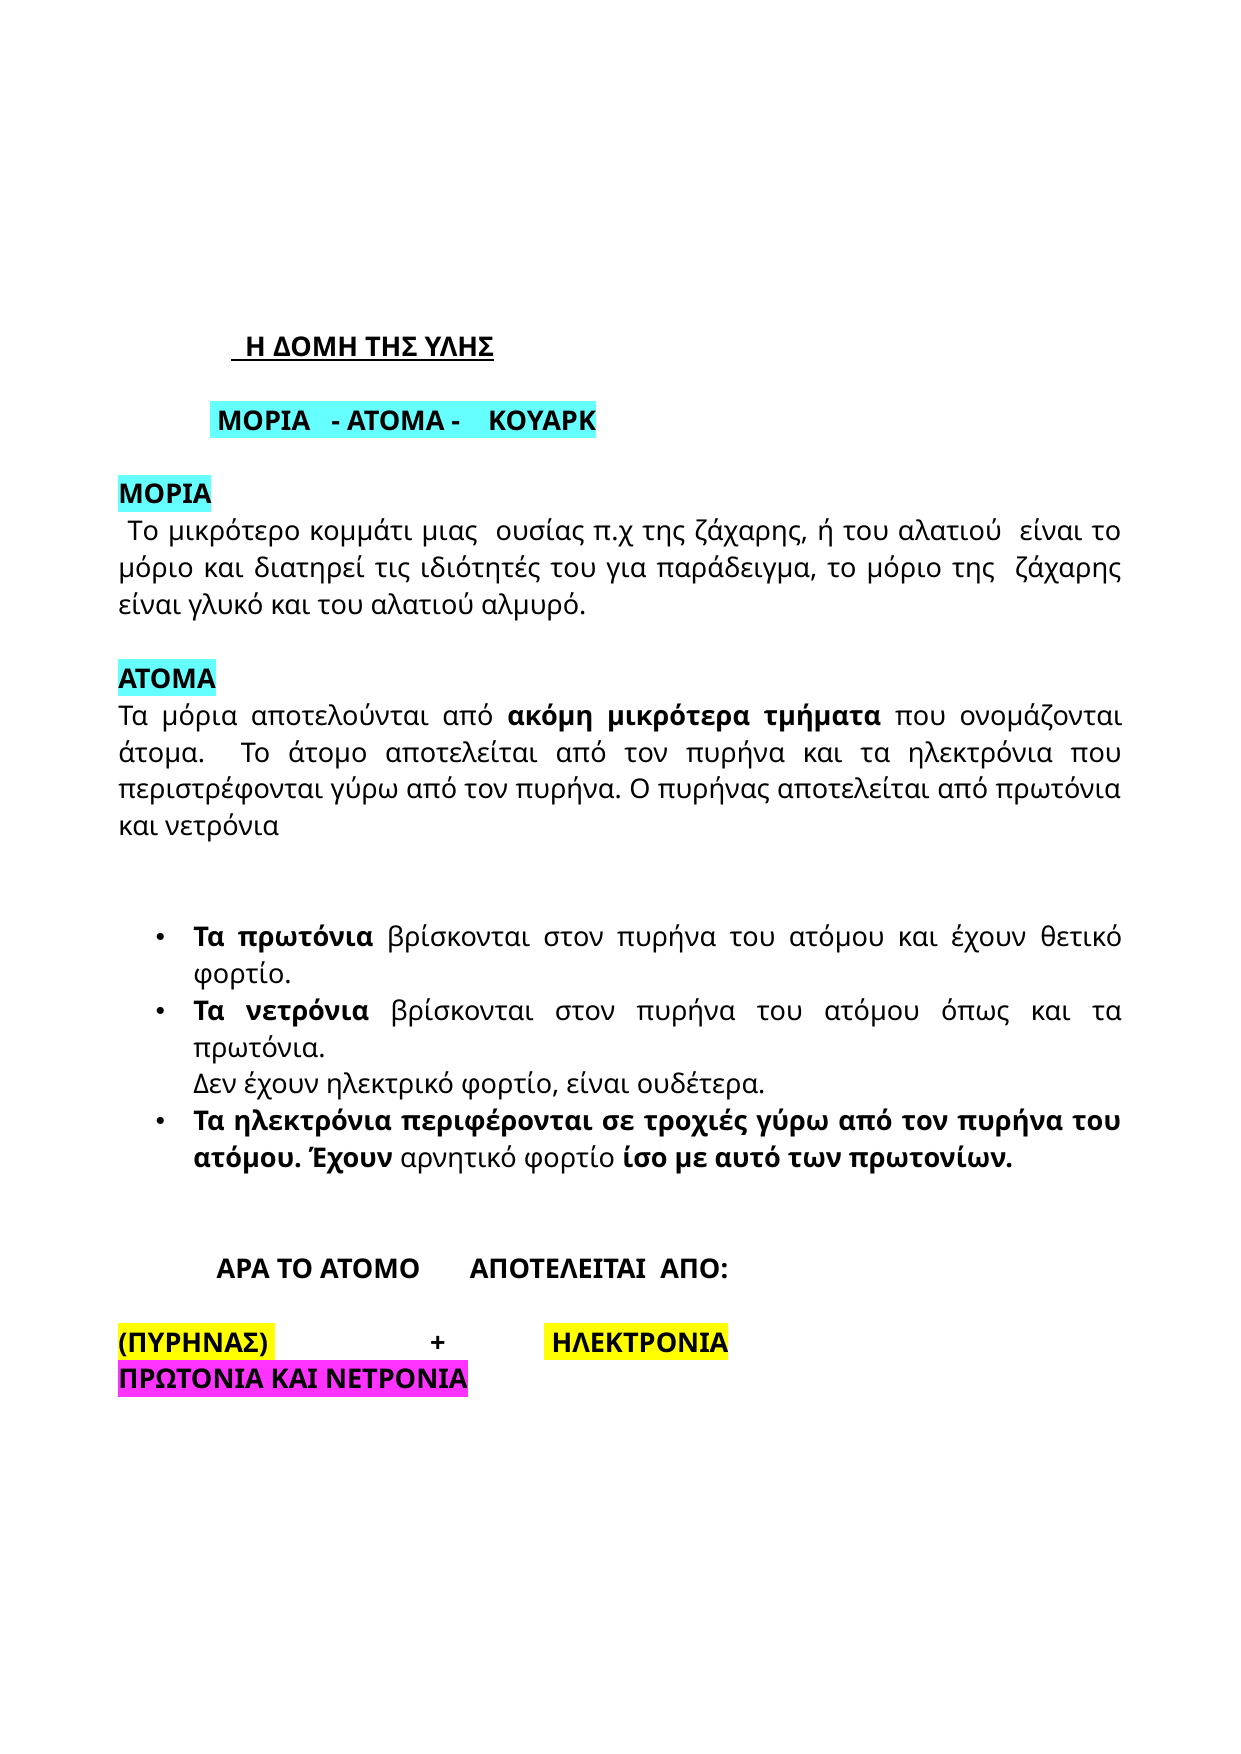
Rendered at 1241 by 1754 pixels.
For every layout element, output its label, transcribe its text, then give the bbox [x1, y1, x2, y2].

list Δεν έχουν ηλεκτρικό φορτίο, είναι ουδέτερα. [156, 1065, 1122, 1102]
text ΑΤΟΜΑ [118, 659, 1122, 696]
text ΠΡΩΤΟΝΙΑ ΚΑΙ ΝΕΤΡΟΝΙΑ [118, 1360, 1122, 1397]
text Το μικρότερο κομμάτι μιας ουσίας π.χ της ζάχαρης, ή του αλατιού είναι το μόριο και διατηρεί τις ιδιότητές του για παράδειγμα, το μόριο της ζάχαρης είναι γλυκό και του αλατιού αλμυρό. [118, 512, 1122, 622]
list Τα πρωτόνια βρίσκονται στον πυρήνα του ατόμου και έχουν θετικό φορτίο. [156, 917, 1122, 991]
text Τα μόρια αποτελούνται από ακόμη μικρότερα τμήματα που ονομάζονται άτομα. Το άτομο αποτελείται από τον πυρήνα και τα ηλεκτρόνια που περιστρέφονται γύρω από τον πυρήνα. Ο πυρήνας αποτελείται από πρωτόνια και νετρόνια [118, 696, 1122, 844]
text Η ΔΟΜΗ ΤΗΣ ΥΛΗΣ [118, 327, 1122, 364]
text ΜΟΡΙΑ [118, 475, 1122, 512]
text (ΠΥΡΗΝΑΣ) + ΗΛΕΚΤΡΟΝΙΑ [118, 1323, 1122, 1360]
list Τα ηλεκτρόνια περιφέρονται σε τροχιές γύρω από τον πυρήνα του ατόμου. Έχουν αρνητικό φορτίο ίσο με αυτό των πρωτονίων. [156, 1102, 1122, 1176]
text ΜΟΡΙΑ - ΑΤΟΜΑ - ΚΟΥΑΡΚ [118, 401, 1122, 438]
text ΑΡΑ ΤΟ ΑΤΟΜΟ ΑΠΟΤΕΛΕΙΤΑΙ ΑΠΟ: [118, 1249, 1122, 1286]
list Τα νετρόνια βρίσκονται στον πυρήνα του ατόμου όπως και τα πρωτόνια. [156, 991, 1122, 1065]
